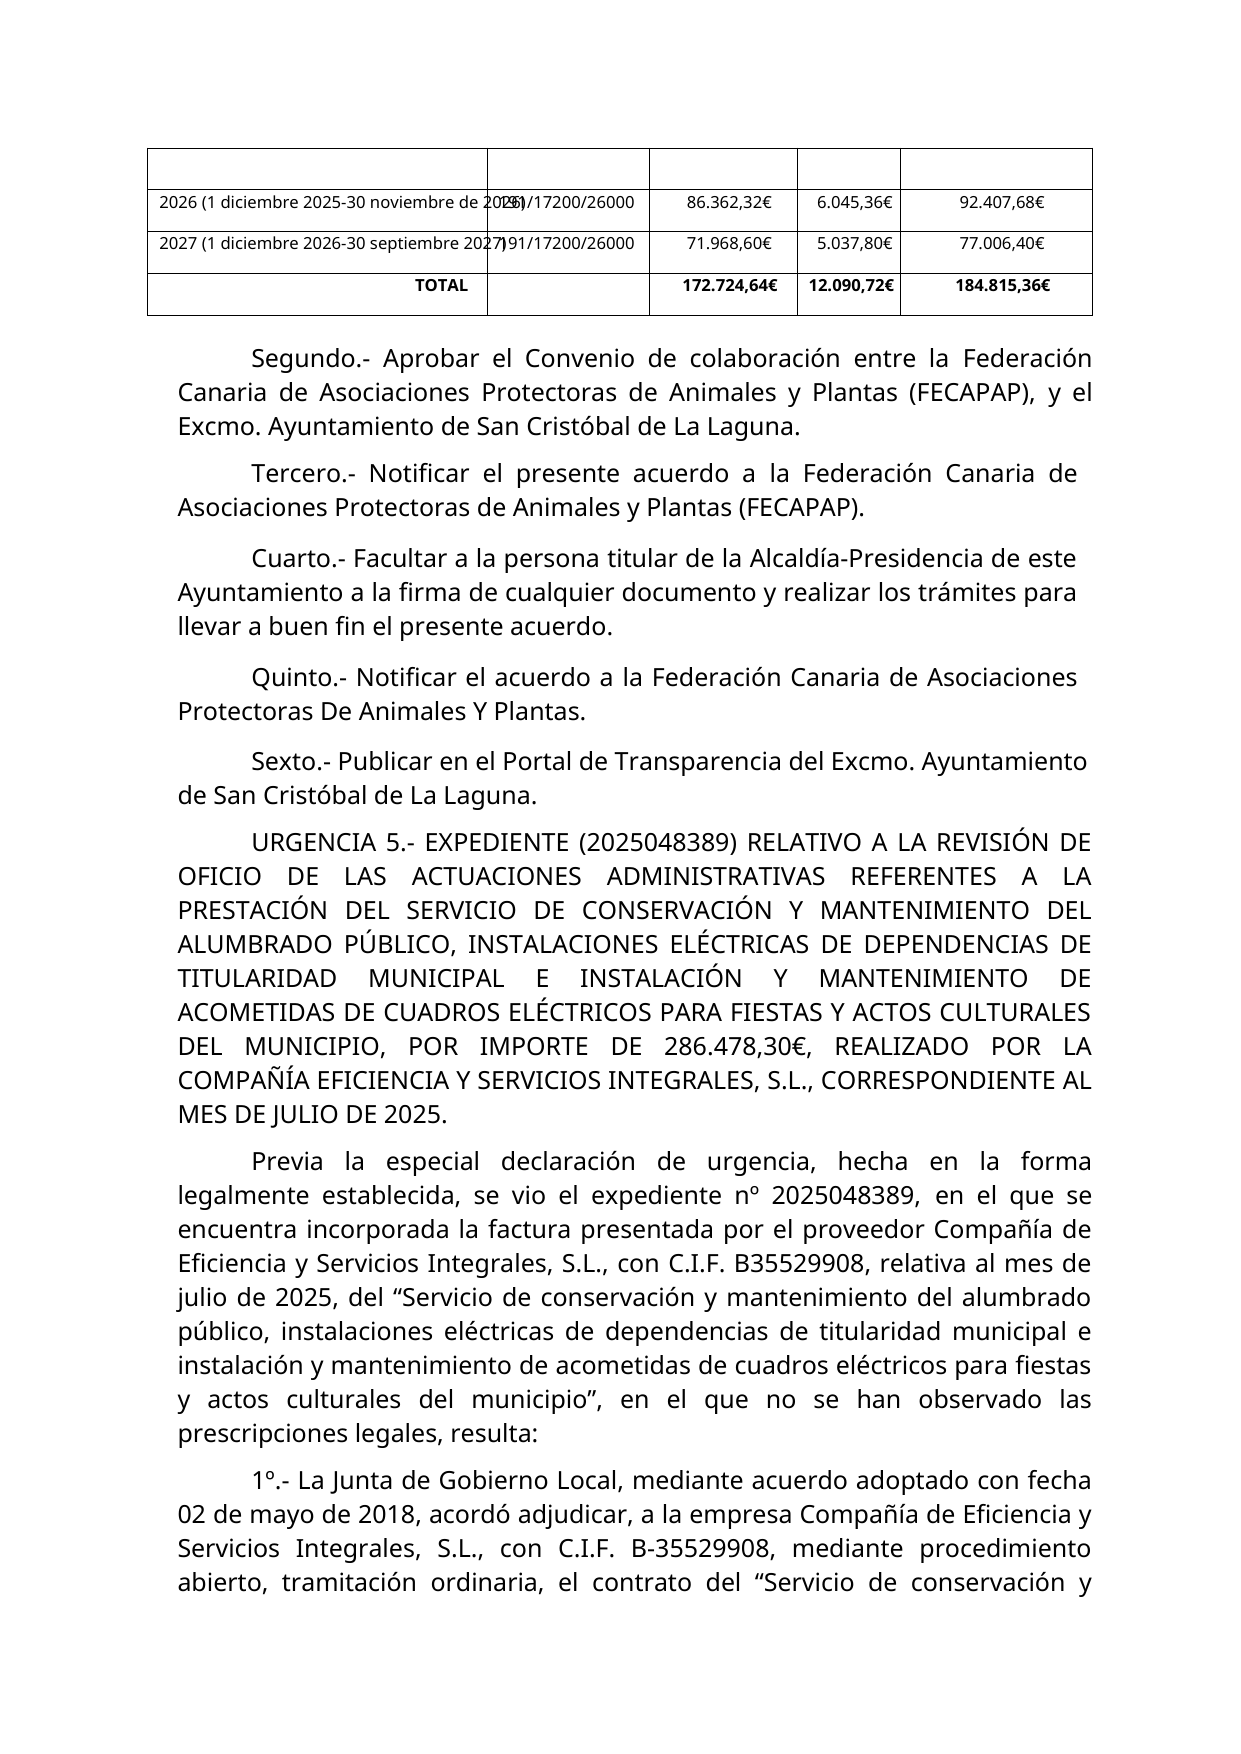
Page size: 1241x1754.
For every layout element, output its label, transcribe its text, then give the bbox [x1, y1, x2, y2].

table_cell 86.362,32€ [650, 190, 797, 231]
table_cell [650, 149, 797, 189]
text Segundo.- Aprobar el Convenio de colaboración entre la Federación Canaria de Asociaciones Protectoras de Animales y Plantas (FECAPAP), y el Excmo. Ayuntamiento de San Cristóbal de La Laguna. [177, 341, 1093, 443]
table_cell 191/17200/26000 [488, 149, 649, 189]
table_cell 77.006,40€ [901, 232, 1092, 273]
text Quinto.- Notificar el acuerdo a la Federación Canaria de Asociaciones Protectoras De Animales Y Plantas. [177, 659, 1078, 727]
table_cell 191/17200/26000 [488, 232, 649, 273]
table_cell 5.037,80€ [798, 232, 900, 273]
text Sexto.- Publicar en el Portal de Transparencia del Excmo. Ayuntamiento de San Cristóbal de La Laguna. [177, 744, 1093, 812]
table_cell 92.407,68€ [901, 190, 1092, 231]
table_cell [901, 149, 1092, 189]
text Tercero.- Notificar el presente acuerdo a la Federación Canaria de Asociaciones Protectoras de Animales y Plantas (FECAPAP). [177, 456, 1078, 524]
text URGENCIA 5.- EXPEDIENTE (2025048389) RELATIVO A LA REVISIÓN DE OFICIO DE LAS ACTUACIONES ADMINISTRATIVAS REFERENTES A LA PRESTACIÓN DEL SERVICIO DE CONSERVACIÓN Y MANTENIMIENTO DEL ALUMBRADO PÚBLICO, INSTALACIONES ELÉCTRICAS DE DEPENDENCIAS DE TITULARIDAD MUNICIPAL E INSTALACIÓN Y MANTENIMIENTO DE ACOMETIDAS DE CUADROS ELÉCTRICOS PARA FIESTAS Y ACTOS CULTURALES DEL MUNICIPIO, POR IMPORTE DE 286.478,30€, REALIZADO POR LA COMPAÑÍA EFICIENCIA Y SERVICIOS INTEGRALES, S.L., CORRESPONDIENTE AL MES DE JULIO DE 2025. [177, 824, 1093, 1131]
table_cell [798, 149, 900, 189]
table_cell 6.045,36€ [798, 190, 900, 231]
table_cell 2026 (1 diciembre 2025-30 noviembre de 2026) [148, 190, 487, 231]
text Previa la especial declaración de urgencia, hecha en la forma legalmente establecida, se vio el expediente nº 2025048389, en el que se encuentra incorporada la factura presentada por el proveedor Compañía de Eficiencia y Servicios Integrales, S.L., con C.I.F. B35529908, relativa al mes de julio de 2025, del “Servicio de conservación y mantenimiento del alumbrado público, instalaciones eléctricas de dependencias de titularidad municipal e instalación y mantenimiento de acometidas de cuadros eléctricos para fiestas y actos culturales del municipio”, en el que no se han observado las prescripciones legales, resulta: [177, 1144, 1093, 1450]
table_cell 172.724,64€ [650, 274, 797, 315]
table_cell 12.090,72€ [798, 274, 900, 315]
table_cell 71.968,60€ [650, 232, 797, 273]
text Cuarto.- Facultar a la persona titular de la Alcaldía-Presidencia de este Ayuntamiento a la firma de cualquier documento y realizar los trámites para llevar a buen fin el presente acuerdo. [177, 540, 1078, 642]
table_cell TOTAL [148, 274, 487, 315]
table_cell 2027 (1 diciembre 2026-30 septiembre 2027) [148, 232, 487, 273]
table_cell [488, 274, 649, 315]
table_cell 2025 (1 octubre 2025 -30 noviembre de 2025) [148, 149, 487, 189]
text 1º.- La Junta de Gobierno Local, mediante acuerdo adoptado con fecha 02 de mayo de 2018, acordó adjudicar, a la empresa Compañía de Eficiencia y Servicios Integrales, S.L., con C.I.F. B-35529908, mediante procedimiento abierto, tramitación ordinaria, el contrato del “Servicio de conservación y [177, 1463, 1093, 1599]
table_cell 184.815,36€ [901, 274, 1092, 315]
table_cell 191/17200/26000 [488, 190, 649, 231]
